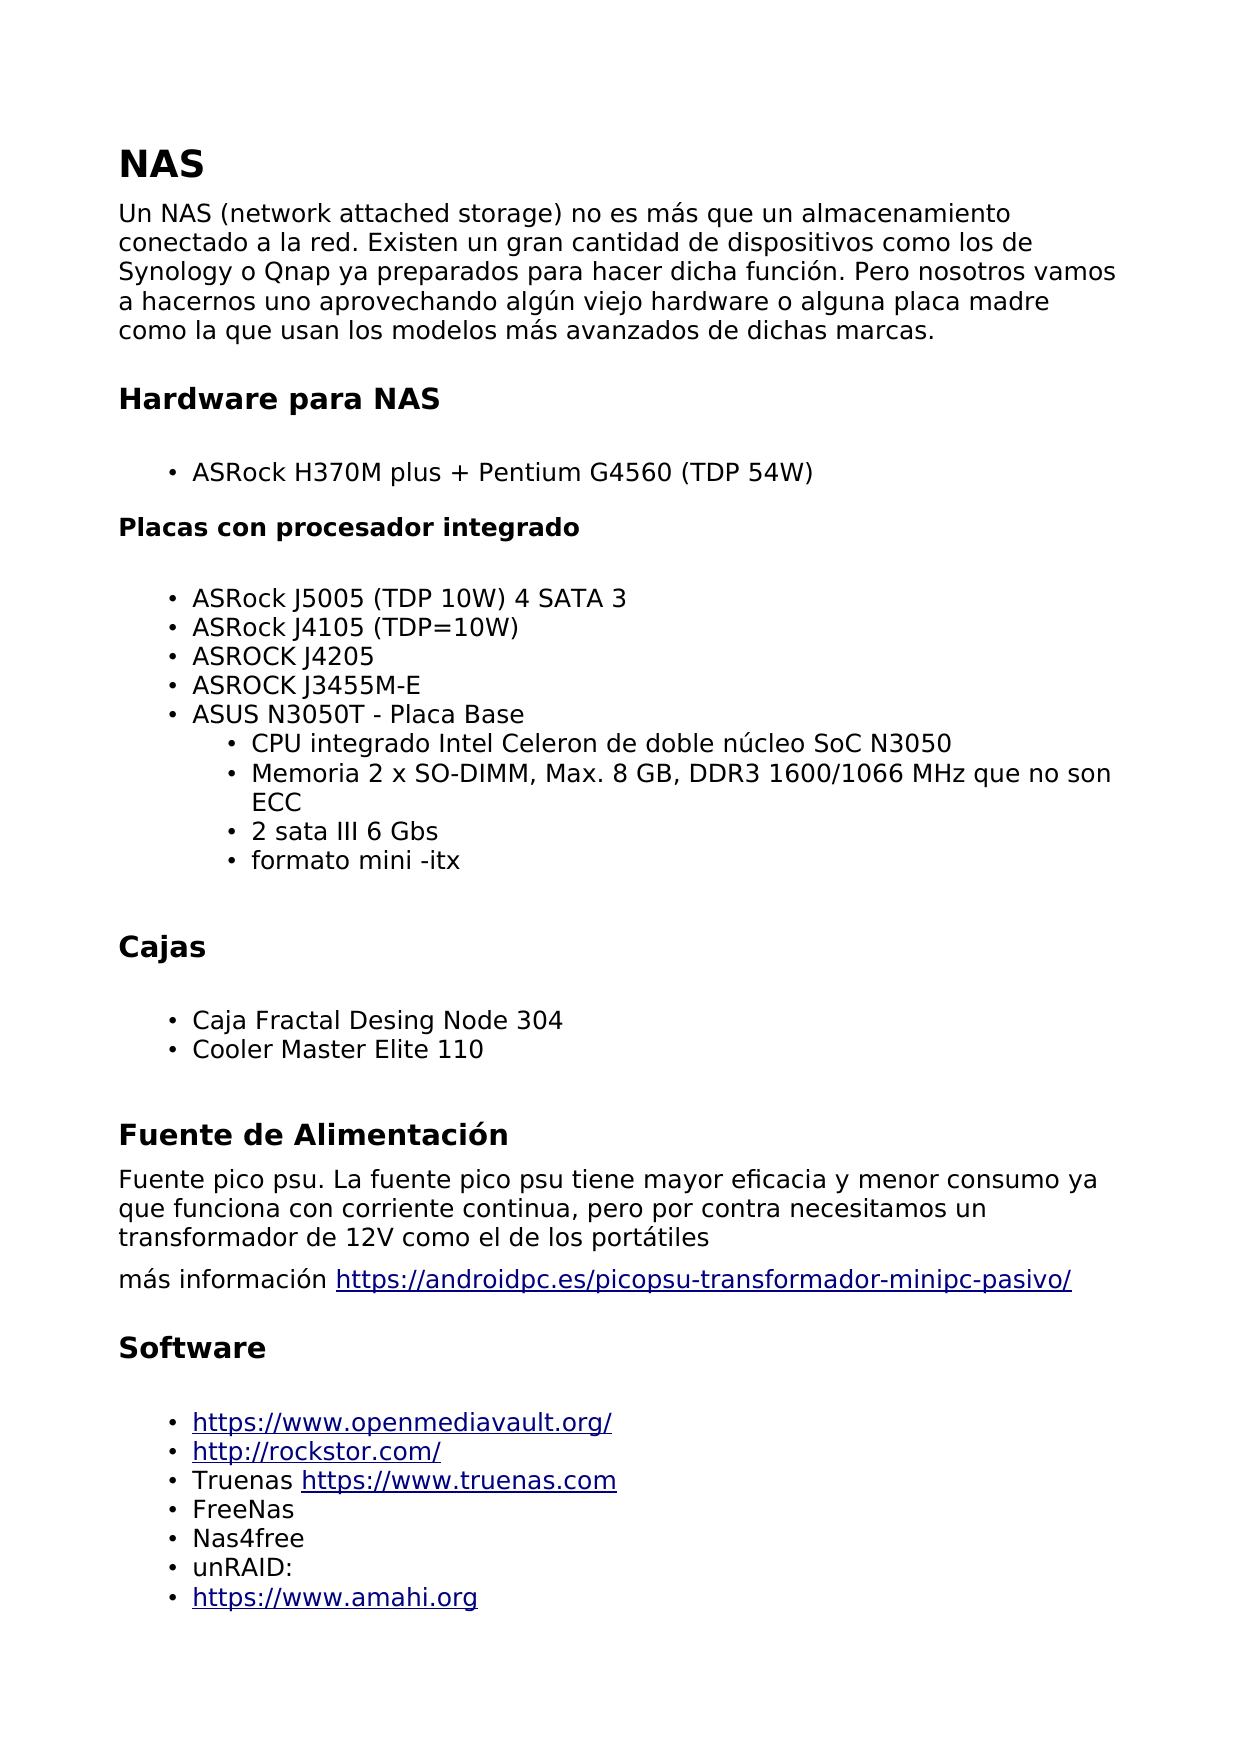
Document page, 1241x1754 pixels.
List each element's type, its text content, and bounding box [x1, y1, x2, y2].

text Fuente pico psu. La fuente pico psu tiene mayor eficacia y menor consumo ya que funciona con corriente continua, pero por contra necesitamos un transformador de 12V como el de los portátiles [118, 1165, 1122, 1253]
subtitle Fuente de Alimentación [118, 1119, 1122, 1153]
list Caja Fractal Desing Node 304 [177, 1006, 1122, 1035]
list http://rockstor.com/ [177, 1437, 1122, 1466]
list Memoria 2 x SO-DIMM, Max. 8 GB, DDR3 1600/1066 MHz que no son ECC [236, 759, 1122, 817]
text más información https://androidpc.es/picopsu-transformador-minipc-pasivo/ [118, 1265, 1122, 1294]
list ASUS N3050T - Placa Base [177, 701, 1122, 730]
list ASROCK J4205 [177, 642, 1122, 671]
list https://www.amahi.org [177, 1583, 1122, 1612]
list 2 sata III 6 Gbs [236, 817, 1122, 846]
text Un NAS (network attached storage) no es más que un almacenamiento conectado a la red. Existen un gran cantidad de dispositivos como los de Synology o Qnap ya preparados para hacer dicha función. Pero nosotros vamos a hacernos uno aprovechando algún viejo hardware o alguna placa madre como la que usan los modelos más avanzados de dichas marcas. [118, 199, 1122, 345]
list Truenas https://www.truenas.com [177, 1466, 1122, 1495]
subtitle Placas con procesador integrado [118, 513, 1122, 542]
subtitle Hardware para NAS [118, 383, 1122, 417]
list ASRock J5005 (TDP 10W) 4 SATA 3 [177, 584, 1122, 613]
subtitle NAS [118, 143, 1122, 187]
list https://www.openmediavault.org/ [177, 1408, 1122, 1437]
list ASRock H370M plus + Pentium G4560 (TDP 54W) [177, 458, 1122, 488]
list Nas4free [177, 1524, 1122, 1554]
list Cooler Master Elite 110 [177, 1035, 1122, 1064]
list ASROCK J3455M-E [177, 671, 1122, 701]
list ASRock J4105 (TDP=10W) [177, 613, 1122, 642]
subtitle Software [118, 1332, 1122, 1366]
list formato mini -itx [236, 846, 1122, 876]
list unRAID: [177, 1554, 1122, 1583]
list CPU integrado Intel Celeron de doble núcleo SoC N3050 [236, 730, 1122, 759]
list FreeNas [177, 1495, 1122, 1524]
subtitle Cajas [118, 930, 1122, 964]
